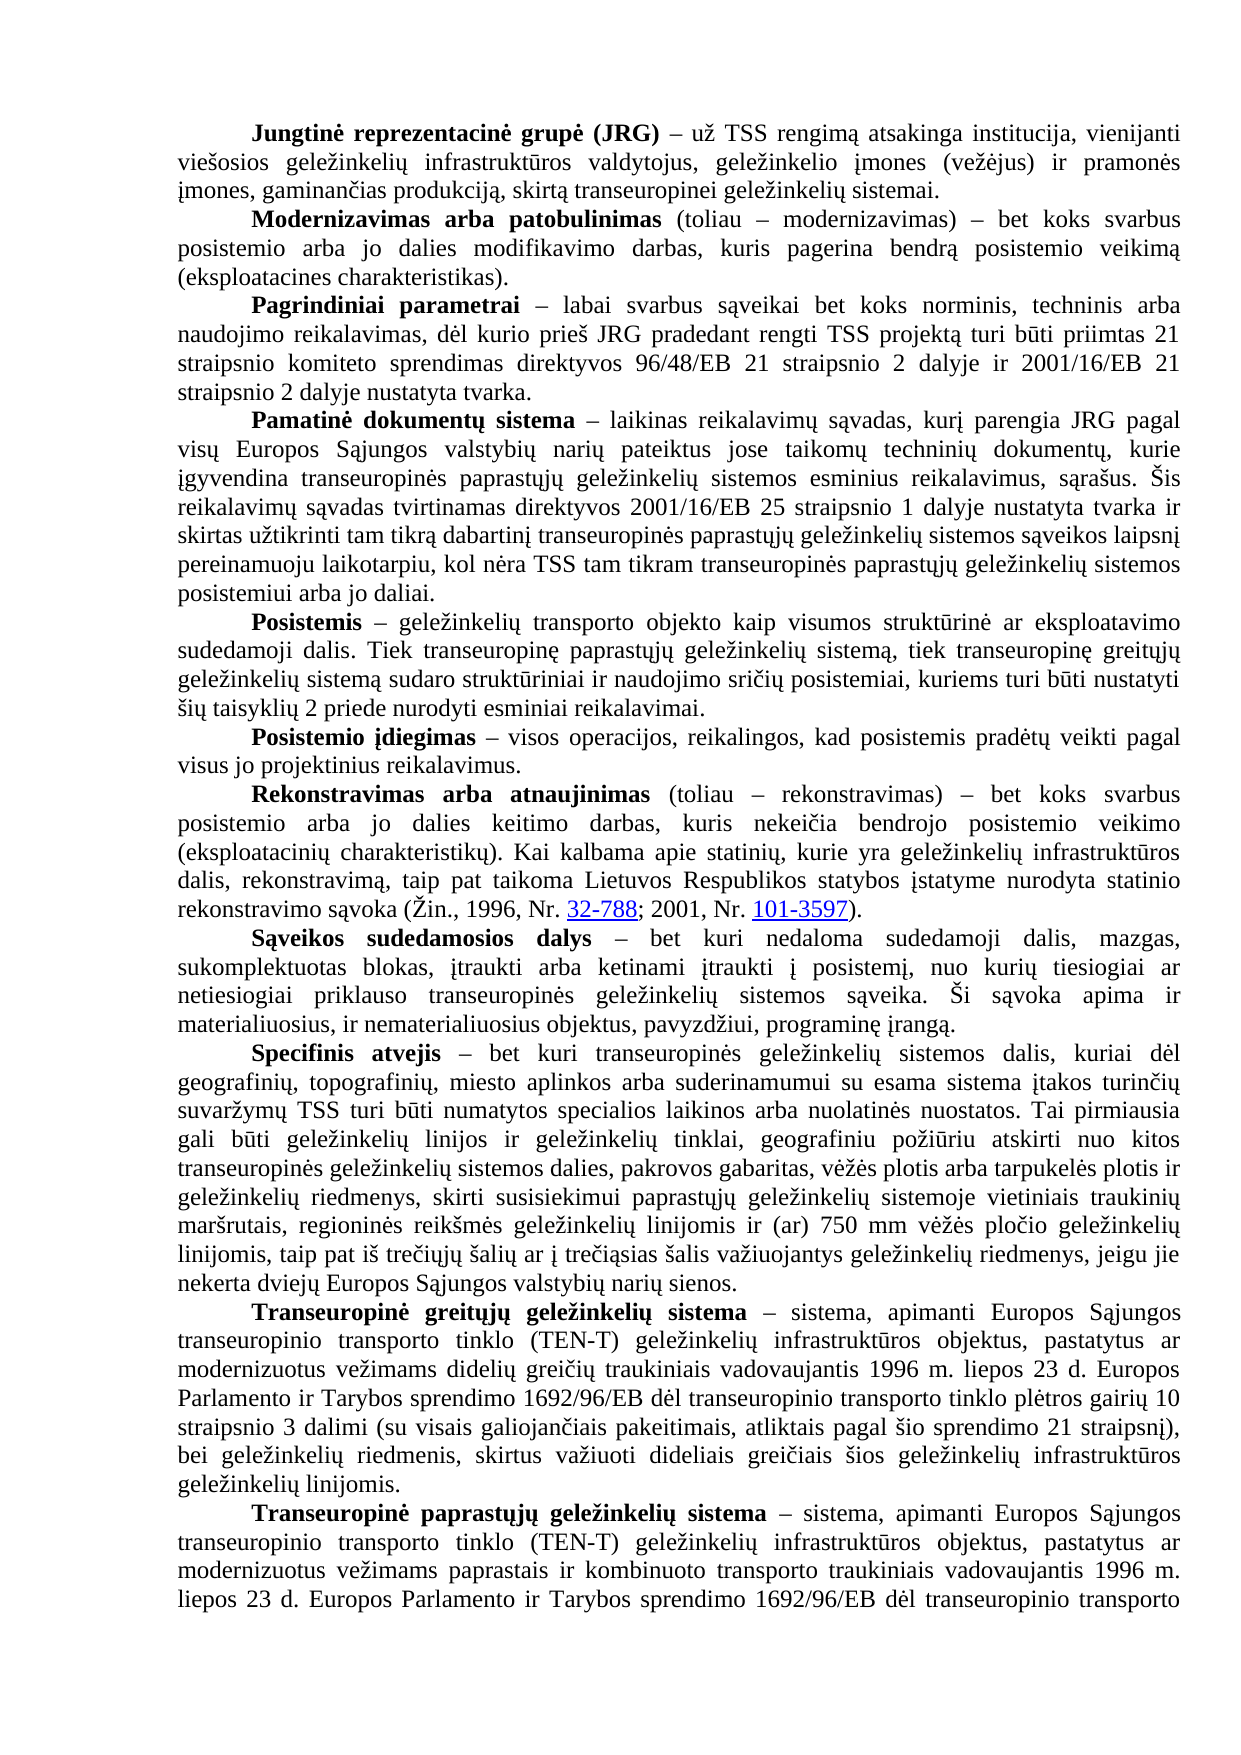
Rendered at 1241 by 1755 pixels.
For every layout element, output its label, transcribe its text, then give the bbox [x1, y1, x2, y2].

text Transeuropinė greitųjų geležinkelių sistema – sistema, apimanti Europos Sąjungos transeuropinio transporto tinklo (TEN-T) geležinkelių infrastruktūros objektus, pastatytus ar modernizuotus vežimams didelių greičių traukiniais vadovaujantis 1996 m. liepos 23 d. Europos Parlamento ir Tarybos sprendimo 1692/96/EB dėl transeuropinio transporto tinklo plėtros gairių 10 straipsnio 3 dalimi (su visais galiojančiais pakeitimais, atliktais pagal šio sprendimo 21 straipsnį), bei geležinkelių riedmenis, skirtus važiuoti dideliais greičiais šios geležinkelių infrastruktūros geležinkelių linijomis. [177, 1297, 1181, 1498]
text Specifinis atvejis – bet kuri transeuropinės geležinkelių sistemos dalis, kuriai dėl geografinių, topografinių, miesto aplinkos arba suderinamumui su esama sistema įtakos turinčių suvaržymų TSS turi būti numatytos specialios laikinos arba nuolatinės nuostatos. Tai pirmiausia gali būti geležinkelių linijos ir geležinkelių tinklai, geografiniu požiūriu atskirti nuo kitos transeuropinės geležinkelių sistemos dalies, pakrovos gabaritas, vėžės plotis arba tarpukelės plotis ir geležinkelių riedmenys, skirti susisiekimui paprastųjų geležinkelių sistemoje vietiniais traukinių maršrutais, regioninės reikšmės geležinkelių linijomis ir (ar) 750 mm vėžės pločio geležinkelių linijomis, taip pat iš trečiųjų šalių ar į trečiąsias šalis važiuojantys geležinkelių riedmenys, jeigu jie nekerta dviejų Europos Sąjungos valstybių narių sienos. [177, 1038, 1181, 1297]
text Sąveikos sudedamosios dalys – bet kuri nedaloma sudedamoji dalis, mazgas, sukomplektuotas blokas, įtraukti arba ketinami įtraukti į posistemį, nuo kurių tiesiogiai ar netiesiogiai priklauso transeuropinės geležinkelių sistemos sąveika. Ši sąvoka apima ir materialiuosius, ir nematerialiuosius objektus, pavyzdžiui, programinę įrangą. [177, 923, 1181, 1038]
text Posistemis – geležinkelių transporto objekto kaip visumos struktūrinė ar eksploatavimo sudedamoji dalis. Tiek transeuropinę paprastųjų geležinkelių sistemą, tiek transeuropinę greitųjų geležinkelių sistemą sudaro struktūriniai ir naudojimo sričių posistemiai, kuriems turi būti nustatyti šių taisyklių 2 priede nurodyti esminiai reikalavimai. [177, 607, 1181, 722]
text Transeuropinė paprastųjų geležinkelių sistema – sistema, apimanti Europos Sąjungos transeuropinio transporto tinklo (TEN-T) geležinkelių infrastruktūros objektus, pastatytus ar modernizuotus vežimams paprastais ir kombinuoto transporto traukiniais vadovaujantis 1996 m. liepos 23 d. Europos Parlamento ir Tarybos sprendimo 1692/96/EB dėl transeuropinio transporto [177, 1498, 1181, 1613]
text Rekonstravimas arba atnaujinimas (toliau – rekonstravimas) – bet koks svarbus posistemio arba jo dalies keitimo darbas, kuris nekeičia bendrojo posistemio veikimo (eksploatacinių charakteristikų). Kai kalbama apie statinių, kurie yra geležinkelių infrastruktūros dalis, rekonstravimą, taip pat taikoma Lietuvos Respublikos statybos įstatyme nurodyta statinio rekonstravimo sąvoka (Žin., 1996, Nr. 32-788; 2001, Nr. 101-3597). [177, 779, 1181, 923]
text Modernizavimas arba patobulinimas (toliau – modernizavimas) – bet koks svarbus posistemio arba jo dalies modifikavimo darbas, kuris pagerina bendrą posistemio veikimą (eksploatacines charakteristikas). [177, 204, 1181, 291]
text Jungtinė reprezentacinė grupė (JRG) – už TSS rengimą atsakinga institucija, vienijanti viešosios geležinkelių infrastruktūros valdytojus, geležinkelio įmones (vežėjus) ir pramonės įmones, gaminančias produkciją, skirtą transeuropinei geležinkelių sistemai. [177, 118, 1181, 204]
text Posistemio įdiegimas – visos operacijos, reikalingos, kad posistemis pradėtų veikti pagal visus jo projektinius reikalavimus. [177, 722, 1181, 779]
text Pagrindiniai parametrai – labai svarbus sąveikai bet koks norminis, techninis arba naudojimo reikalavimas, dėl kurio prieš JRG pradedant rengti TSS projektą turi būti priimtas 21 straipsnio komiteto sprendimas direktyvos 96/48/EB 21 straipsnio 2 dalyje ir 2001/16/EB 21 straipsnio 2 dalyje nustatyta tvarka. [177, 291, 1181, 406]
text Pamatinė dokumentų sistema – laikinas reikalavimų sąvadas, kurį parengia JRG pagal visų Europos Sąjungos valstybių narių pateiktus jose taikomų techninių dokumentų, kurie įgyvendina transeuropinės paprastųjų geležinkelių sistemos esminius reikalavimus, sąrašus. Šis reikalavimų sąvadas tvirtinamas direktyvos 2001/16/EB 25 straipsnio 1 dalyje nustatyta tvarka ir skirtas užtikrinti tam tikrą dabartinį transeuropinės paprastųjų geležinkelių sistemos sąveikos laipsnį pereinamuoju laikotarpiu, kol nėra TSS tam tikram transeuropinės paprastųjų geležinkelių sistemos posistemiui arba jo daliai. [177, 406, 1181, 607]
